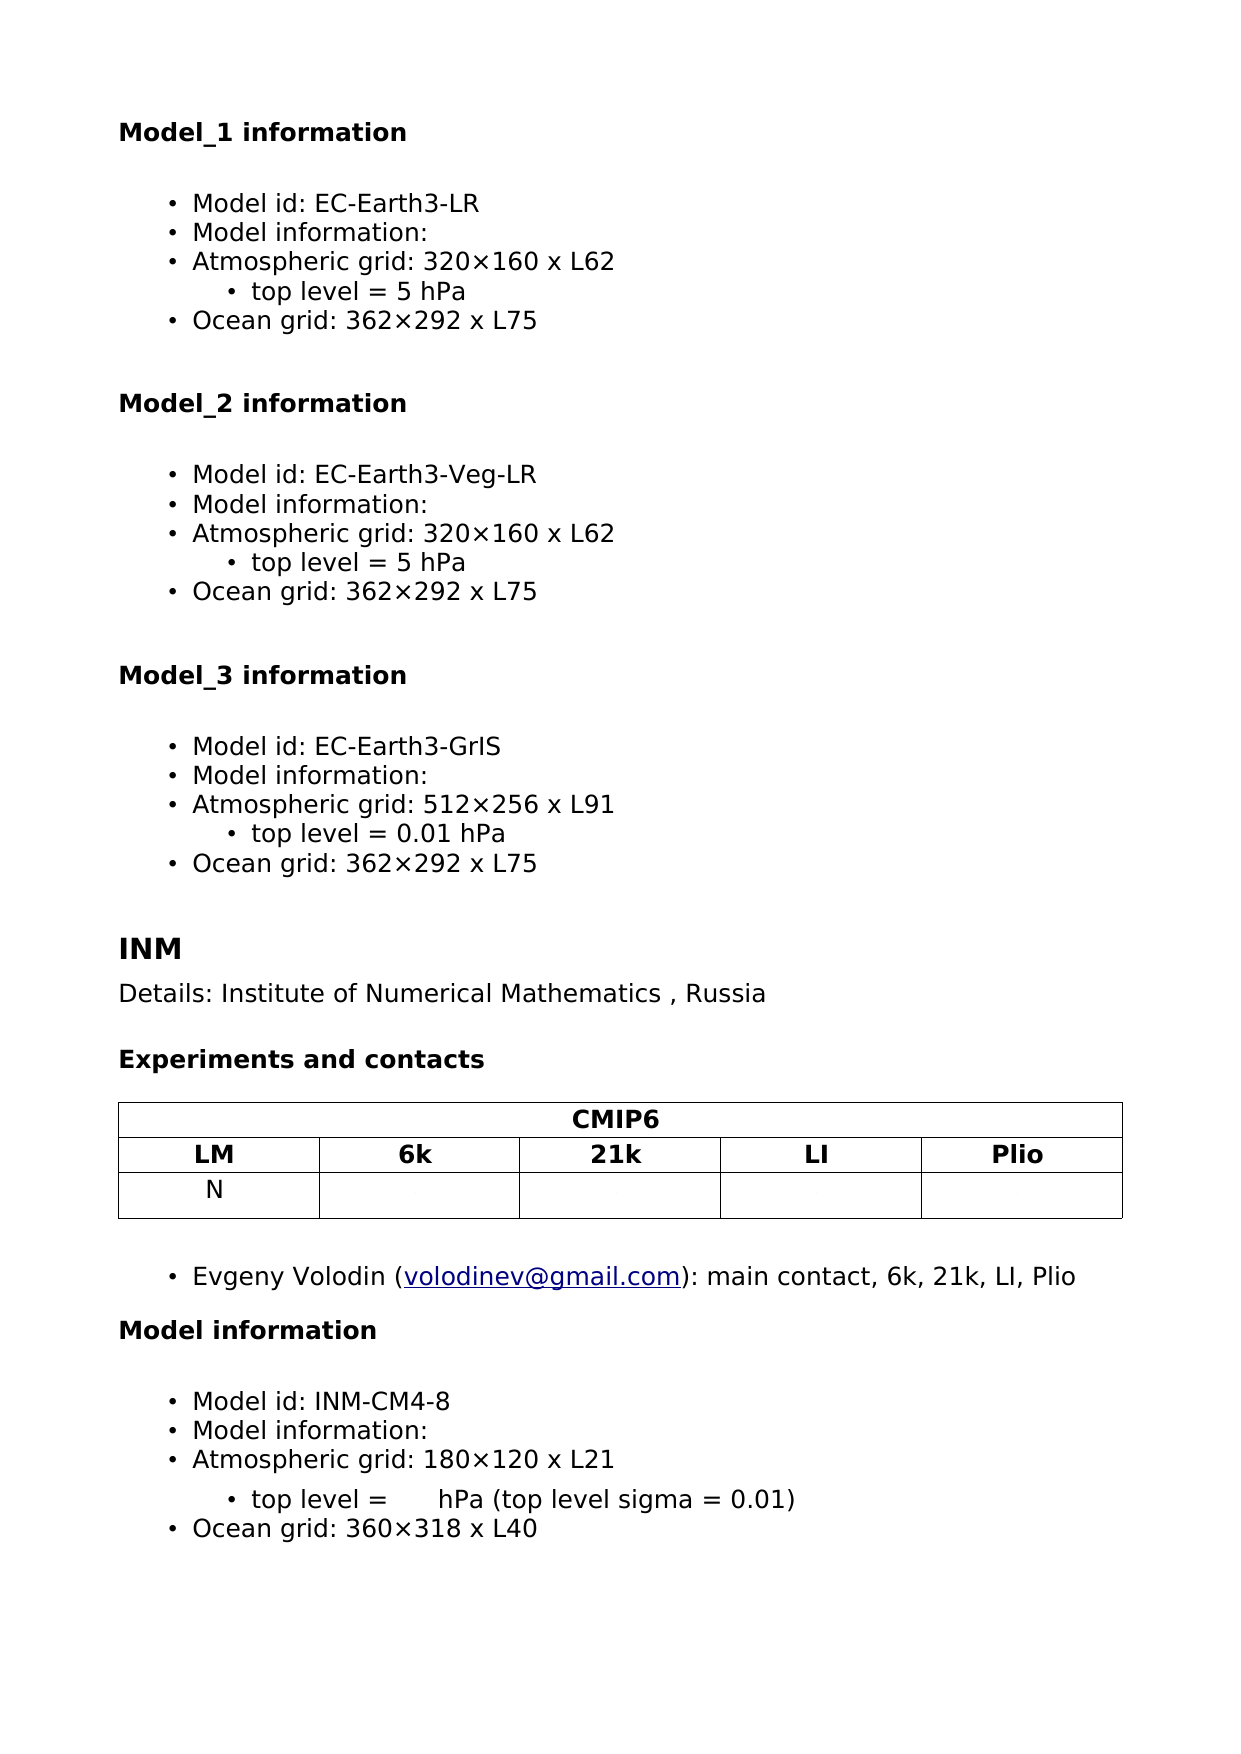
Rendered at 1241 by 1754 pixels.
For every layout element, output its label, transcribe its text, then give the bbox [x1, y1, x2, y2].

list Atmospheric grid: 320×160 x L62 [177, 248, 1122, 277]
table_cell [922, 1173, 1122, 1218]
list Atmospheric grid: 320×160 x L62 [177, 519, 1122, 548]
subtitle Model_2 information [118, 389, 1122, 419]
table_cell LI [721, 1138, 921, 1172]
subtitle Model information [118, 1316, 1122, 1345]
list Model id: EC-Earth3-GrIS [177, 732, 1122, 761]
list Ocean grid: 362×292 x L75 [177, 577, 1122, 607]
list Atmospheric grid: 180×120 x L21 [177, 1446, 1122, 1475]
list top level = 5 hPa [236, 548, 1122, 577]
list top level = 5 hPa [236, 277, 1122, 306]
table_cell N [119, 1173, 319, 1218]
list Model id: INM-CM4-8 [177, 1387, 1122, 1416]
table_cell [721, 1173, 921, 1218]
table_header CMIP6 [119, 1103, 1122, 1137]
list Model information: [177, 1416, 1122, 1446]
subtitle Model_3 information [118, 661, 1122, 690]
subtitle Model_1 information [118, 118, 1122, 147]
list top level = hPa (top level sigma = 0.01) [236, 1475, 1122, 1514]
list top level = 0.01 hPa [236, 820, 1122, 849]
subtitle Experiments and contacts [118, 1046, 1122, 1075]
table_cell [320, 1173, 519, 1218]
list Model id: EC-Earth3-Veg-LR [177, 461, 1122, 490]
list Ocean grid: 360×318 x L40 [177, 1514, 1122, 1543]
list Model information: [177, 761, 1122, 791]
text Details: Institute of Numerical Mathematics , Russia [118, 979, 1122, 1008]
table_cell 6k [320, 1138, 519, 1172]
table_cell [520, 1173, 720, 1218]
table_cell Plio [922, 1138, 1122, 1172]
list Ocean grid: 362×292 x L75 [177, 849, 1122, 878]
list Evgeny Volodin (volodinev@gmail.com): main contact, 6k, 21k, LI, Plio [177, 1262, 1122, 1291]
subtitle INM [118, 932, 1122, 966]
list Model information: [177, 218, 1122, 248]
table_cell LM [119, 1138, 319, 1172]
list Atmospheric grid: 512×256 x L91 [177, 791, 1122, 820]
table_cell 21k [520, 1138, 720, 1172]
list Ocean grid: 362×292 x L75 [177, 306, 1122, 335]
list Model id: EC-Earth3-LR [177, 189, 1122, 218]
list Model information: [177, 490, 1122, 519]
